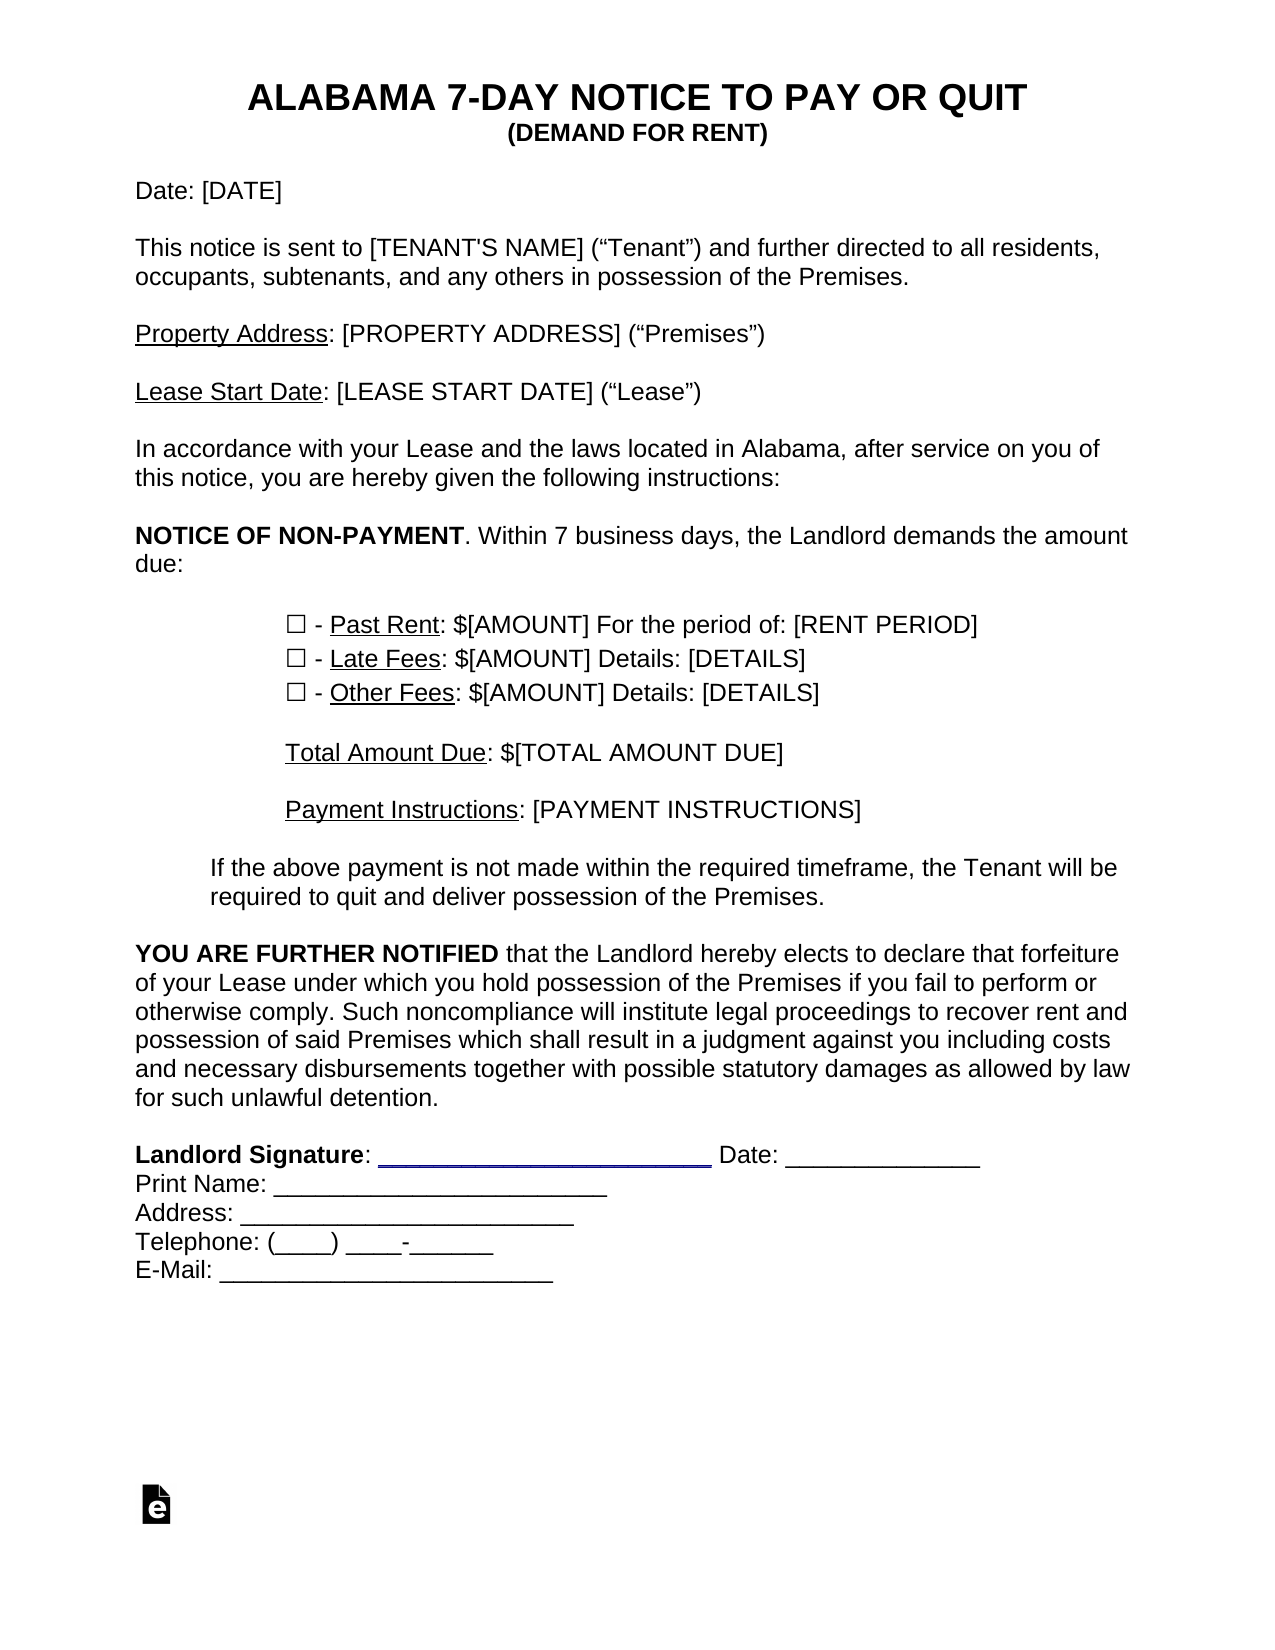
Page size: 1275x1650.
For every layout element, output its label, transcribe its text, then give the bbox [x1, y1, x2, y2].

text This notice is sent to [TENANT'S NAME] (“Tenant”) and further directed to all residents, occupants, subtenants, and any others in possession of the Premises. [135, 233, 1140, 291]
text ☐ - Late Fees: $[AMOUNT] Details: [DETAILS] [285, 641, 1140, 675]
text Landlord Signature: ________________________ Date: ______________ [135, 1140, 1140, 1169]
text Lease Start Date: [LEASE START DATE] (“Lease”) [135, 377, 1140, 406]
text Date: [DATE] [135, 176, 1140, 204]
subtitle ALABAMA 7-DAY NOTICE TO PAY OR QUIT [135, 75, 1140, 118]
text If the above payment is not made within the required timeframe, the Tenant will be required to quit and deliver possession of the Premises. [210, 853, 1140, 910]
text YOU ARE FURTHER NOTIFIED that the Landlord hereby elects to declare that forfeiture of your Lease under which you hold possession of the Premises if you fail to perform or otherwise comply. Such noncompliance will institute legal proceedings to recover rent and possession of said Premises which shall result in a judgment against you including costs and necessary disbursements together with possible statutory damages as allowed by law for such unlawful detention. [135, 939, 1140, 1112]
text Property Address: [PROPERTY ADDRESS] (“Premises”) [135, 319, 1140, 348]
text Total Amount Due: $[TOTAL AMOUNT DUE] [285, 738, 1140, 767]
text Print Name: ________________________ [135, 1169, 1140, 1198]
text In accordance with your Lease and the laws located in Alabama, after service on you of this notice, you are hereby given the following instructions: [135, 434, 1140, 492]
text NOTICE OF NON-PAYMENT. Within 7 business days, the Landlord demands the amount due: [135, 521, 1140, 578]
text E-Mail: ________________________ [135, 1255, 1140, 1284]
subtitle (DEMAND FOR RENT) [135, 118, 1140, 147]
text ☐ - Past Rent: $[AMOUNT] For the period of: [RENT PERIOD] [285, 607, 1140, 641]
text ☐ - Other Fees: $[AMOUNT] Details: [DETAILS] [285, 675, 1140, 709]
text Payment Instructions: [PAYMENT INSTRUCTIONS] [285, 795, 1140, 824]
text Telephone: (____) ____-______ [135, 1227, 1140, 1255]
text Address: ________________________ [135, 1198, 1140, 1227]
